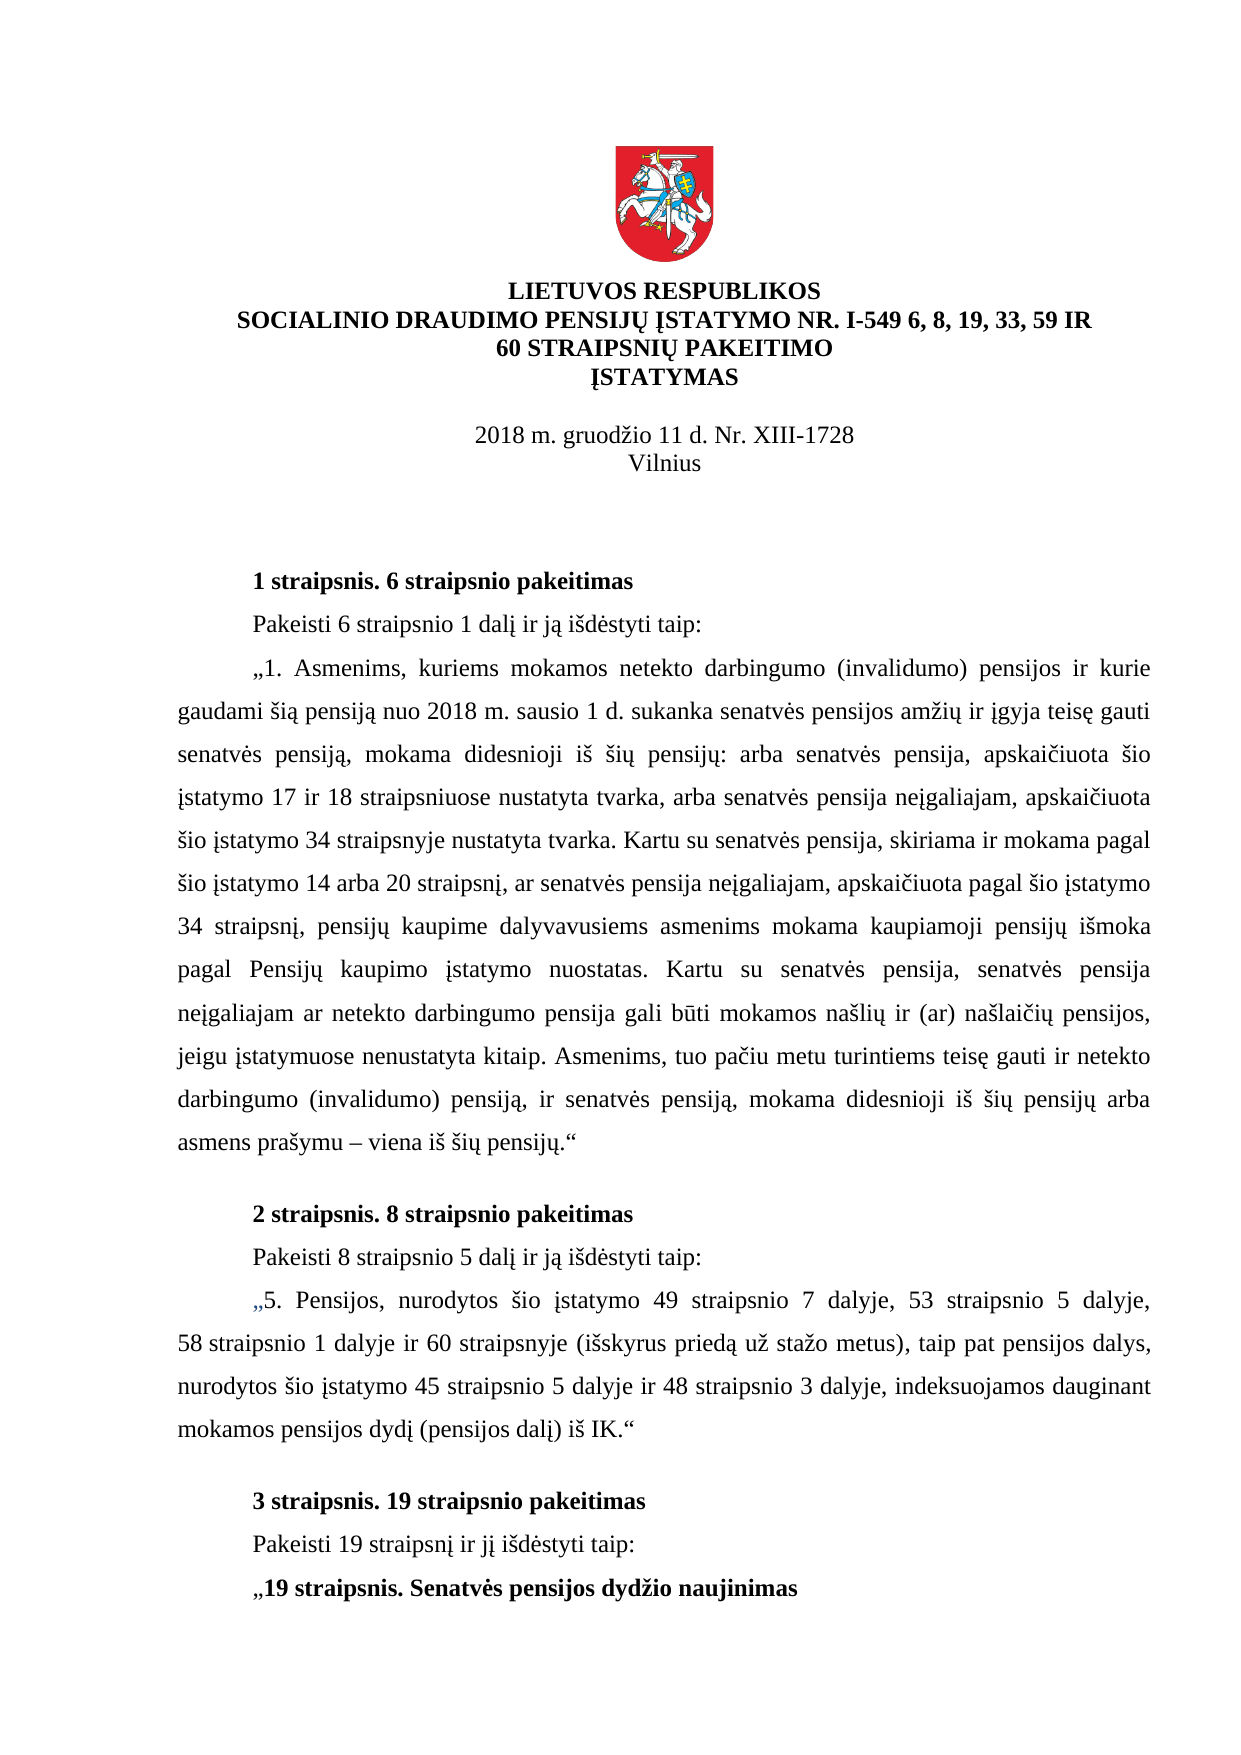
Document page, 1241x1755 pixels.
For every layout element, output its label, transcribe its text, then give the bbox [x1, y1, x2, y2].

text 2 straipsnis. 8 straipsnio pakeitimas [177, 1199, 1152, 1228]
text Vilnius [177, 448, 1152, 477]
text „1. Asmenims, kuriems mokamos netekto darbingumo (invalidumo) pensijos ir kurie gaudami šią pensiją nuo 2018 m. sausio 1 d. sukanka senatvės pensijos amžių ir įgyja teisę gauti senatvės pensiją, mokama didesnioji iš šių pensijų: arba senatvės pensija, apskaičiuota šio įstatymo 17 ir 18 straipsniuose nustatyta tvarka, arba senatvės pensija neįgaliajam, apskaičiuota šio įstatymo 34 straipsnyje nustatyta tvarka. Kartu su senatvės pensija, skiriama ir mokama pagal šio įstatymo 14 arba 20 straipsnį, ar senatvės pensija neįgaliajam, apskaičiuota pagal šio įstatymo 34 straipsnį, pensijų kaupime dalyvavusiems asmenims mokama kaupiamoji pensijų išmoka pagal Pensijų kaupimo įstatymo nuostatas. Kartu su senatvės pensija, senatvės pensija neįgaliajam ar netekto darbingumo pensija gali būti mokamos našlių ir (ar) našlaičių pensijos, jeigu įstatymuose nenustatyta kitaip. Asmenims, tuo pačiu metu turintiems teisę gauti ir netekto darbingumo (invalidumo) pensiją, ir senatvės pensiją, mokama didesnioji iš šių pensijų arba asmens prašymu – viena iš šių pensijų.“ [177, 653, 1152, 1156]
text 1 straipsnis. 6 straipsnio pakeitimas [177, 566, 1152, 595]
text Pakeisti 19 straipsnį ir jį išdėstyti taip: [177, 1529, 1152, 1558]
text Pakeisti 8 straipsnio 5 dalį ir ją išdėstyti taip: [177, 1242, 1152, 1271]
text SOCIALINIO DRAUDIMO PENSIJŲ ĮSTATYMO NR. I-549 6, 8, 19, 33, 59 IR 60 STRAIPSNIŲ PAKEITIMO [177, 305, 1152, 362]
text LIETUVOS RESPUBLIKOS [177, 276, 1152, 305]
text „5. Pensijos, nurodytos šio įstatymo 49 straipsnio 7 dalyje, 53 straipsnio 5 dalyje, 58 straipsnio 1 dalyje ir 60 straipsnyje (išskyrus priedą už stažo metus), taip pat pensijos dalys, nurodytos šio įstatymo 45 straipsnio 5 dalyje ir 48 straipsnio 3 dalyje, indeksuojamos dauginant mokamos pensijos dydį (pensijos dalį) iš IK.“ [177, 1285, 1152, 1443]
text Pakeisti 6 straipsnio 1 dalį ir ją išdėstyti taip: [177, 609, 1152, 638]
text „19 straipsnis. Senatvės pensijos dydžio naujinimas [177, 1573, 1152, 1601]
text ĮSTATYMAS [177, 362, 1152, 391]
text 3 straipsnis. 19 straipsnio pakeitimas [177, 1486, 1152, 1515]
text 2018 m. gruodžio 11 d. Nr. XIII-1728 [177, 420, 1152, 448]
